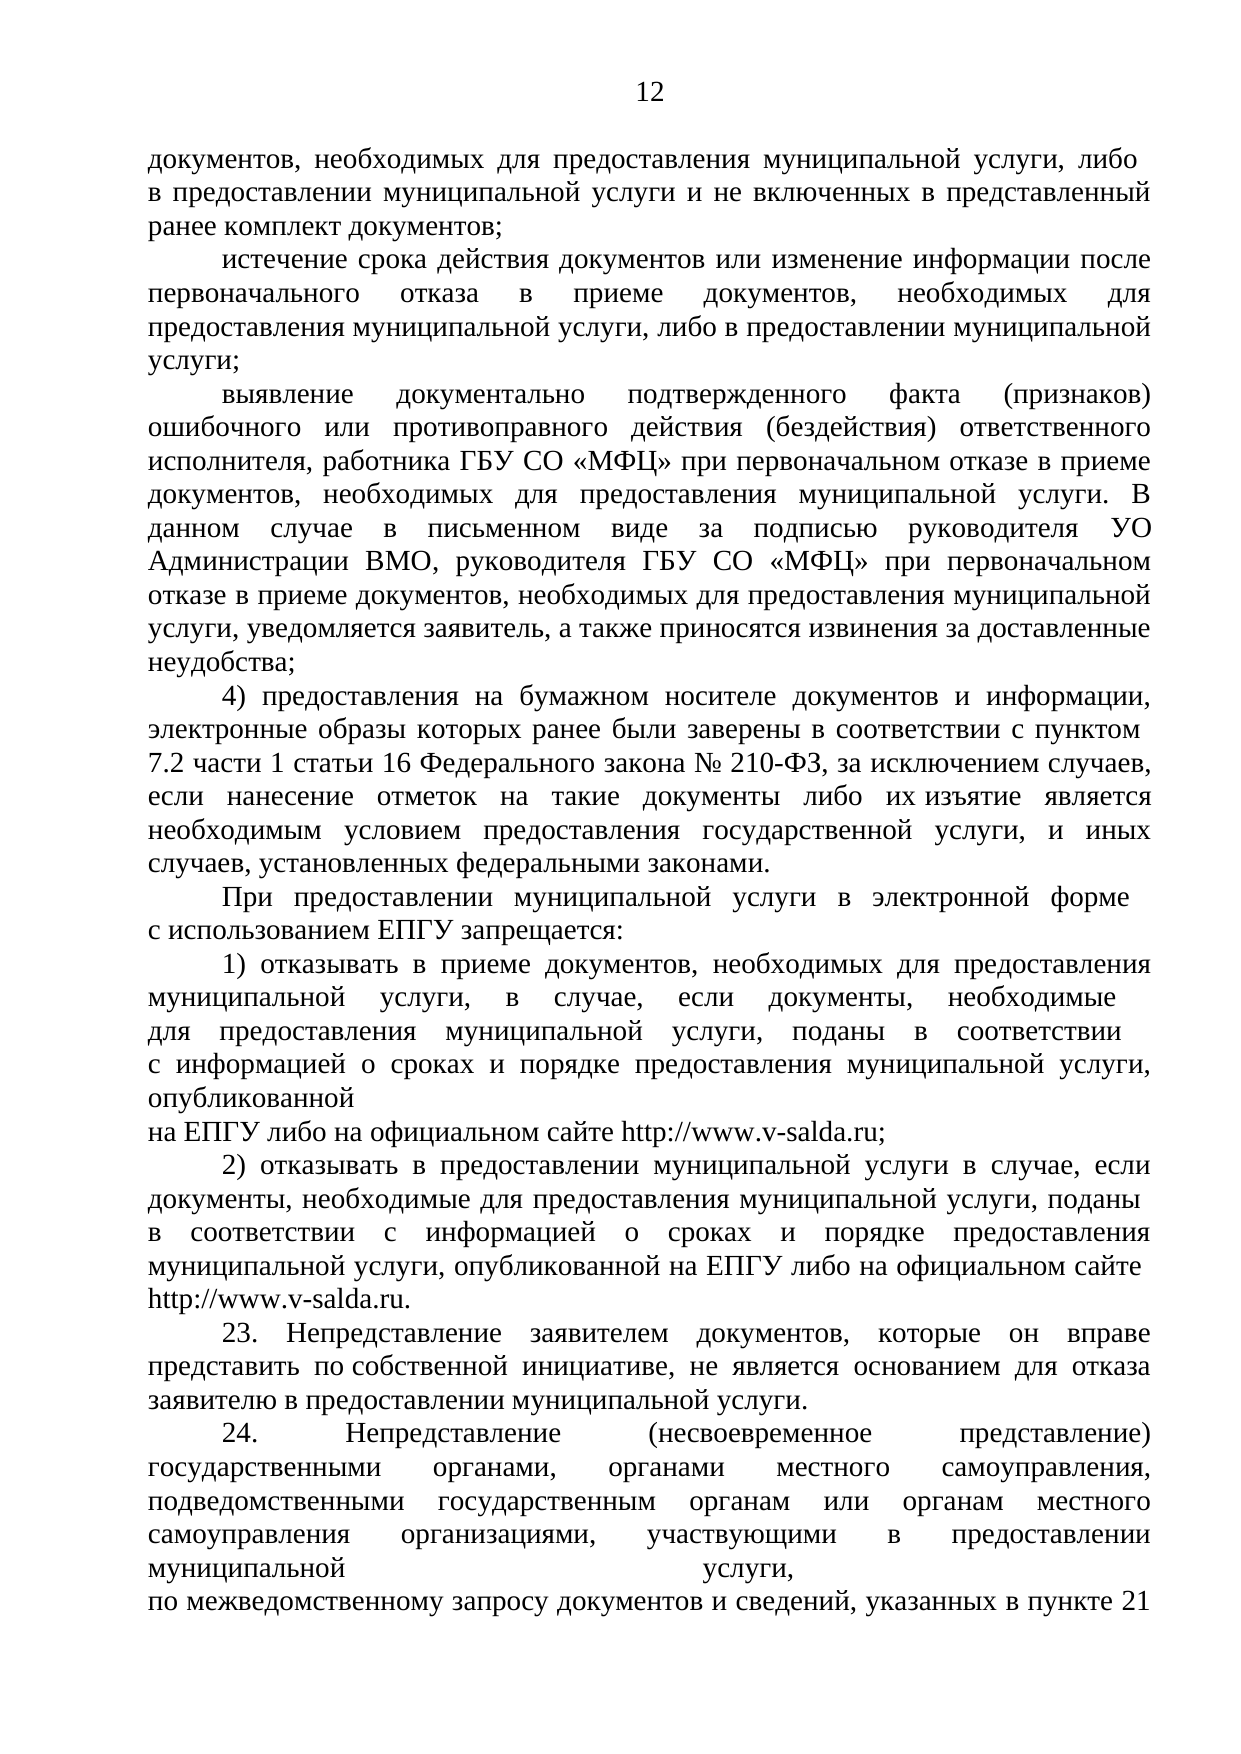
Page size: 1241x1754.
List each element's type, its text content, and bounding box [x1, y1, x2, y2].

text 1) отказывать в приеме документов, необходимых для предоставления муниципальной услуги, в случае, если документы, необходимые для предоставления муниципальной услуги, поданы в соответствии с информацией о сроках и порядке предоставления муниципальной услуги, опубликованной на ЕПГУ либо на официальном сайте http://www.v-salda.ru; [148, 946, 1152, 1147]
text 2) отказывать в предоставлении муниципальной услуги в случае, если документы, необходимые для предоставления муниципальной услуги, поданы в соответствии с информацией о сроках и порядке предоставления муниципальной услуги, опубликованной на ЕПГУ либо на официальном сайте http://www.v-salda.ru. [148, 1147, 1152, 1315]
text 24. Непредставление (несвоевременное представление) государственными органами, органами местного самоуправления, подведомственными государственным органам или органам местного самоуправления организациями, участвующими в предоставлении муниципальной услуги, по межведомственному запросу документов и сведений, указанных в пункте 21 [148, 1416, 1152, 1617]
text документов, необходимых для предоставления муниципальной услуги, либо в предоставлении муниципальной услуги и не включенных в представленный ранее комплект документов; [148, 141, 1152, 242]
text истечение срока действия документов или изменение информации после первоначального отказа в приеме документов, необходимых для предоставления муниципальной услуги, либо в предоставлении муниципальной услуги; [148, 242, 1152, 376]
text выявление документально подтвержденного факта (признаков) ошибочного или противоправного действия (бездействия) ответственного исполнителя, работника ГБУ СО «МФЦ» при первоначальном отказе в приеме документов, необходимых для предоставления муниципальной услуги. В данном случае в письменном виде за подписью руководителя УО Администрации ВМО, руководителя ГБУ СО «МФЦ» при первоначальном отказе в приеме документов, необходимых для предоставления муниципальной услуги, уведомляется заявитель, а также приносятся извинения за доставленные неудобства; [148, 376, 1152, 678]
text 4) предоставления на бумажном носителе документов и информации, электронные образы которых ранее были заверены в соответствии с пунктом 7.2 части 1 статьи 16 Федерального закона № 210-ФЗ, за исключением случаев, если нанесение отметок на такие документы либо их изъятие является необходимым условием предоставления государственной услуги, и иных случаев, установленных федеральными законами. [148, 678, 1152, 879]
text При предоставлении муниципальной услуги в электронной форме с использованием ЕПГУ запрещается: [148, 879, 1152, 946]
text 23. Непредставление заявителем документов, которые он вправе представить по собственной инициативе, не является основанием для отказа заявителю в предоставлении муниципальной услуги. [148, 1315, 1152, 1416]
